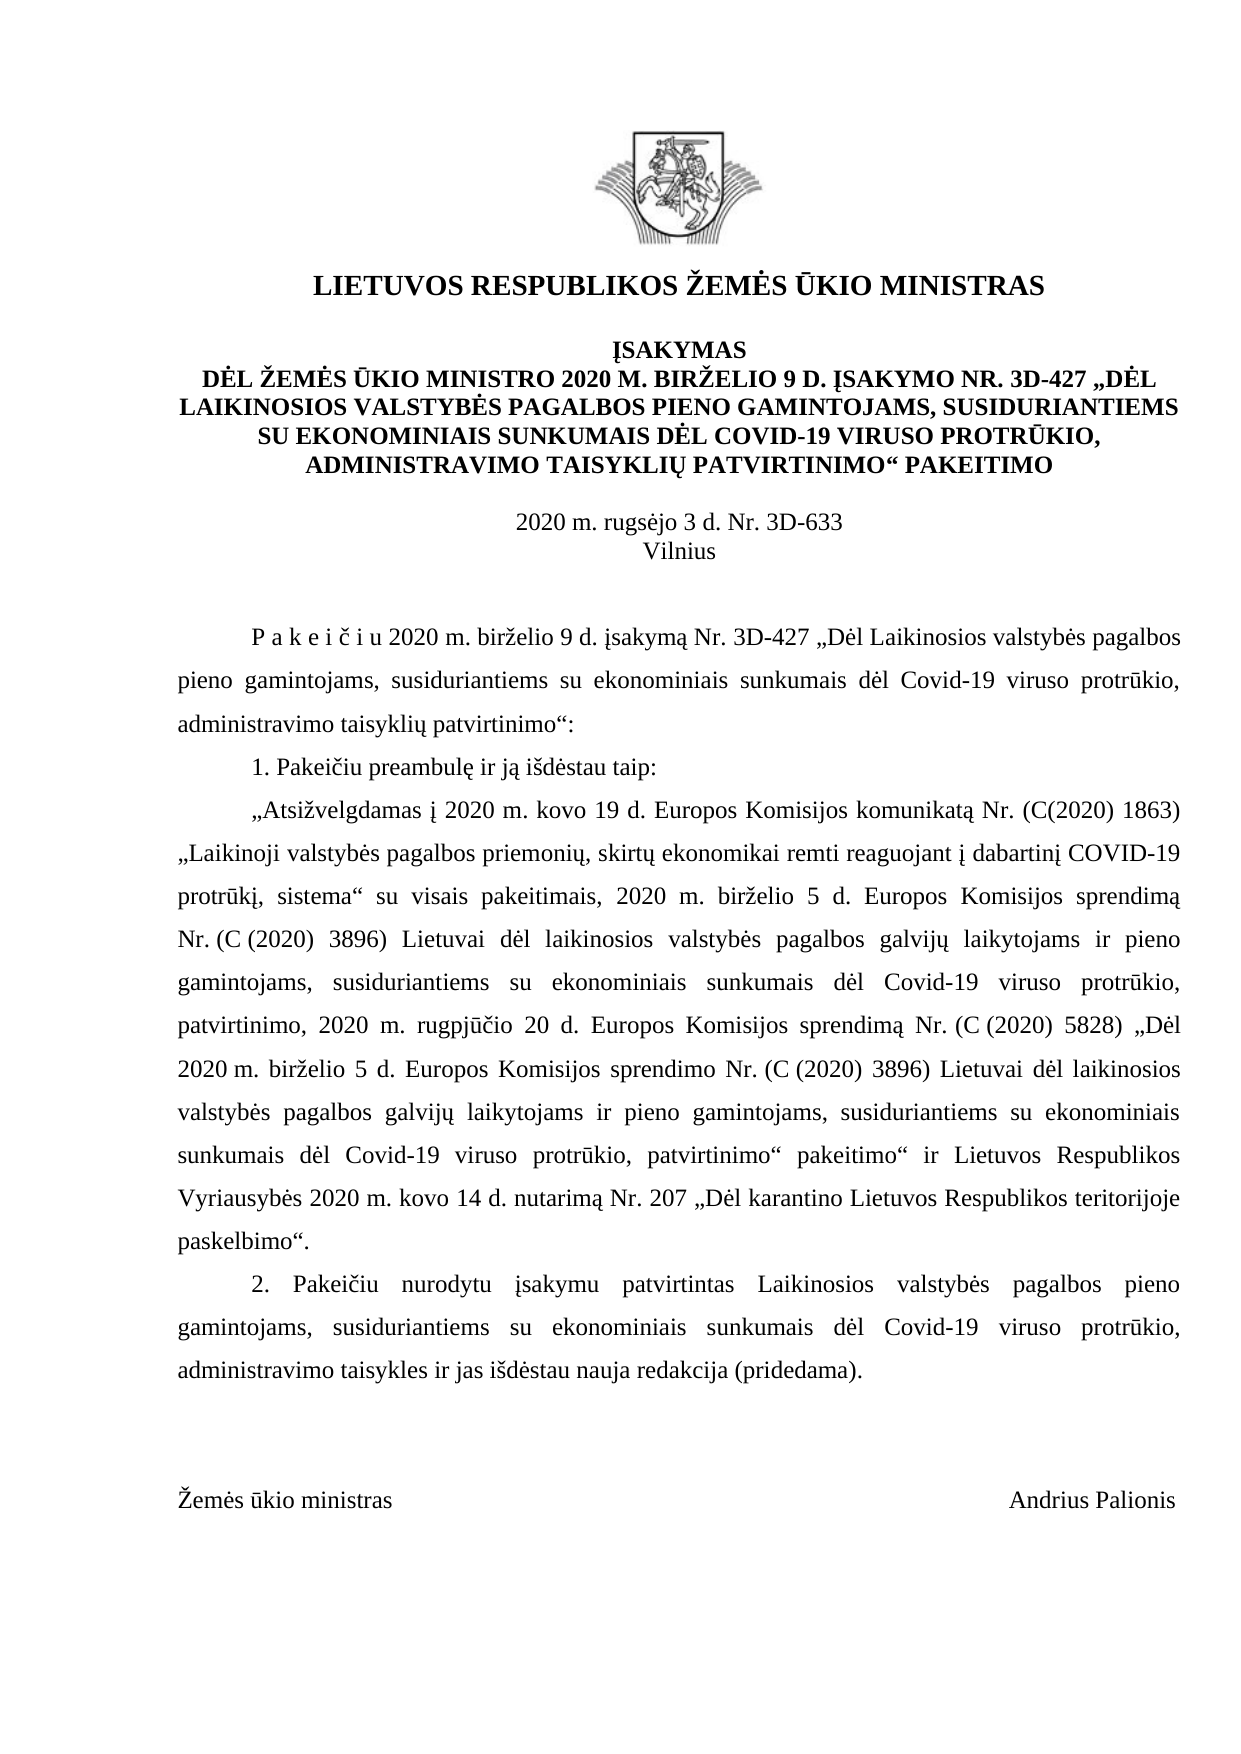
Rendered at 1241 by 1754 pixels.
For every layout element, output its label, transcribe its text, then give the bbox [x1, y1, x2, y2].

text Žemės ūkio ministras Andrius Palionis [177, 1485, 1181, 1514]
text „Atsižvelgdamas į 2020 m. kovo 19 d. Europos Komisijos komunikatą Nr. (C(2020) 1863) „Laikinoji valstybės pagalbos priemonių, skirtų ekonomikai remti reaguojant į dabartinį COVID-19 protrūkį, sistema“ su visais pakeitimais, 2020 m. birželio 5 d. Europos Komisijos sprendimą Nr. (C (2020) 3896) Lietuvai dėl laikinosios valstybės pagalbos galvijų laikytojams ir pieno gamintojams, susiduriantiems su ekonominiais sunkumais dėl Covid-19 viruso protrūkio, patvirtinimo, 2020 m. rugpjūčio 20 d. Europos Komisijos sprendimą Nr. (C (2020) 5828) „Dėl 2020 m. birželio 5 d. Europos Komisijos sprendimo Nr. (C (2020) 3896) Lietuvai dėl laikinosios valstybės pagalbos galvijų laikytojams ir pieno gamintojams, susiduriantiems su ekonominiais sunkumais dėl Covid-19 viruso protrūkio, patvirtinimo“ pakeitimo“ ir Lietuvos Respublikos Vyriausybės 2020 m. kovo 14 d. nutarimą Nr. 207 „Dėl karantino Lietuvos Respublikos teritorijoje paskelbimo“. [177, 795, 1181, 1255]
text Vilnius [177, 536, 1181, 565]
text DĖL ŽEMĖS ŪKIO MINISTRO 2020 M. BIRŽELIO 9 D. ĮSAKYMO NR. 3D-427 „DĖL LAIKINOSIOS VALSTYBĖS PAGALBOS PIENO GAMINTOJAMS, SUSIDURIANTIEMS SU EKONOMINIAIS SUNKUMAIS DĖL COVID-19 VIRUSO PROTRŪKIO, ADMINISTRAVIMO TAISYKLių patvirtinimo“ PAKEITIMO [177, 364, 1181, 479]
text 2020 m. rugsėjo 3 d. Nr. 3D-633 [177, 507, 1181, 536]
text 2. Pakeičiu nurodytu įsakymu patvirtintas Laikinosios valstybės pagalbos pieno gamintojams, susiduriantiems su ekonominiais sunkumais dėl Covid-19 viruso protrūkio, administravimo taisykles ir jas išdėstau nauja redakcija (pridedama). [177, 1269, 1181, 1384]
text 1. Pakeičiu preambulę ir ją išdėstau taip: [177, 752, 1181, 781]
text P a k e i č i u 2020 m. birželio 9 d. įsakymą Nr. 3D-427 „Dėl Laikinosios valstybės pagalbos pieno gamintojams, susiduriantiems su ekonominiais sunkumais dėl Covid-19 viruso protrūkio, administravimo taisyklių patvirtinimo“: [177, 622, 1181, 737]
text ĮSAKYMAS [177, 335, 1181, 364]
text LIETUVOS RESPUBLIKOS ŽEMĖS ŪKIO MINISTRAS [177, 268, 1181, 301]
